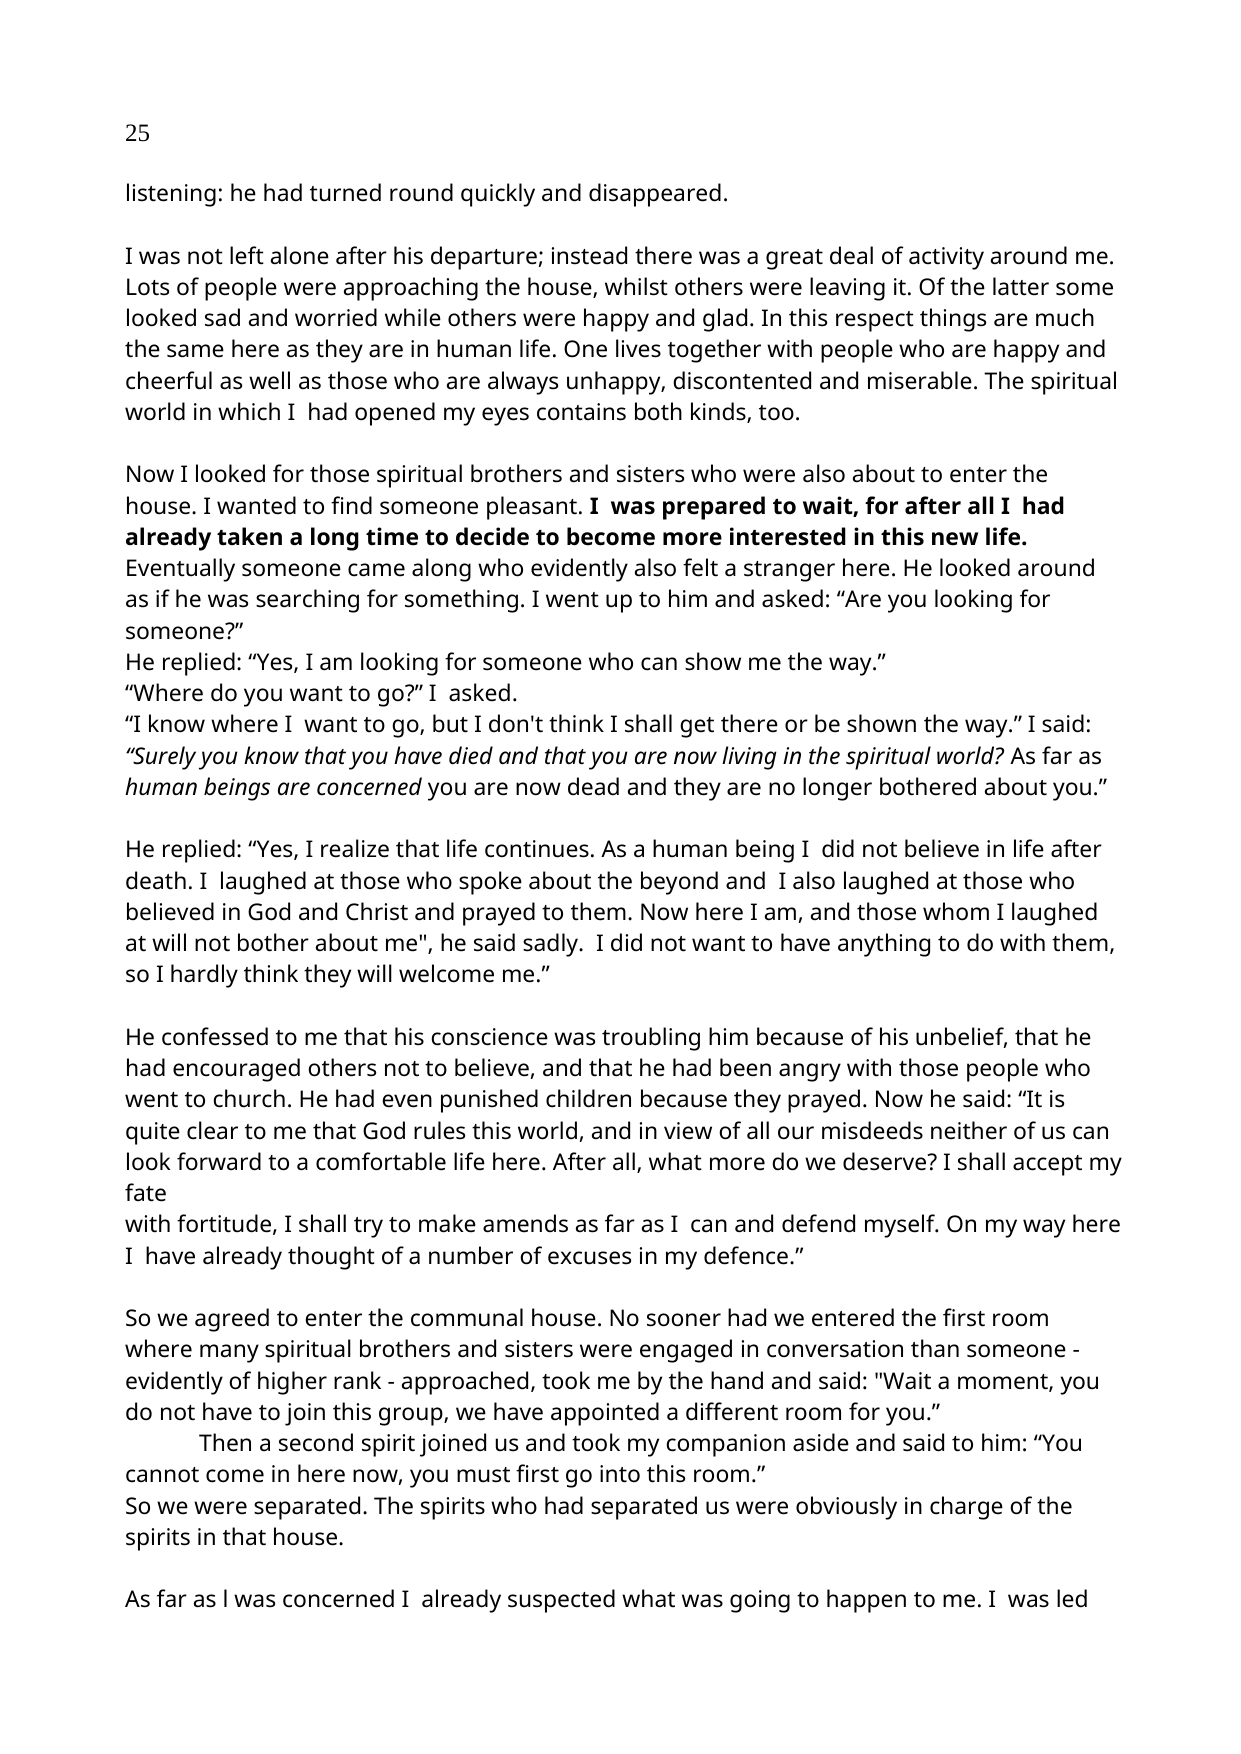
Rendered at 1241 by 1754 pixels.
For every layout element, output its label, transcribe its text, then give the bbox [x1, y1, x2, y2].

text He replied: “Yes, I am looking for someone who can show me the way.” [125, 646, 1123, 677]
text Now I looked for those spiritual brothers and sisters who were also about to enter the house. I wanted to find someone pleasant. I was prepared to wait, for after all I had already taken a long time to decide to become more interested in this new life. Eventually someone came along who evidently also felt a stranger here. He looked around as if he was searching for something. I went up to him and asked: “Are you looking for someone?” [125, 458, 1123, 646]
text So we agreed to enter the communal house. No sooner had we entered the first room where many spiritual brothers and sisters were engaged in conversation than someone - evidently of higher rank - approached, took me by the hand and said: "Wait a moment, you do not have to join this group, we have appointed a different room for you.” [125, 1302, 1123, 1427]
text As far as l was concerned I already suspected what was going to happen to me. I was led [125, 1583, 1123, 1614]
text He confessed to me that his conscience was troubling him because of his unbelief, that he had encouraged others not to believe, and that he had been angry with those people who went to church. He had even punished children because they prayed. Now he said: “It is quite clear to me that God rules this world, and in view of all our misdeeds neither of us can look forward to a comfortable life here. After all, what more do we deserve? I shall accept my fate [125, 1021, 1123, 1208]
text Then a second spirit joined us and took my companion aside and said to him: “You cannot come in here now, you must first go into this room.” [125, 1427, 1123, 1489]
text He replied: “Yes, I realize that life continues. As a human being I did not believe in life after [125, 833, 1123, 864]
text So we were separated. The spirits who had separated us were obviously in charge of the spirits in that house. [125, 1489, 1123, 1552]
text I was not left alone after his departure; instead there was a great deal of activity around me. Lots of people were approaching the house, whilst others were leaving it. Of the latter some looked sad and worried while others were happy and glad. In this respect things are much the same here as they are in human life. One lives together with people who are happy and cheerful as well as those who are always unhappy, discontented and miserable. The spiritual world in which I had opened my eyes contains both kinds, too. [125, 239, 1123, 427]
text listening: he had turned round quickly and disappeared. [125, 177, 1123, 208]
text death. I laughed at those who spoke about the beyond and I also laughed at those who believed in God and Christ and prayed to them. Now here I am, and those whom I laughed at will not bother about me", he said sadly. I did not want to have anything to do with them, so I hardly think they will welcome me.” [125, 864, 1123, 989]
text “Where do you want to go?” I asked. [125, 677, 1123, 708]
text with fortitude, I shall try to make amends as far as I can and defend myself. On my way here I have already thought of a number of excuses in my defence.” [125, 1208, 1123, 1271]
text “I know where I want to go, but I don't think I shall get there or be shown the way.” I said: “Surely you know that you have died and that you are now living in the spiritual world? As far as human beings are concerned you are now dead and they are no longer bothered about you.” [125, 708, 1123, 802]
